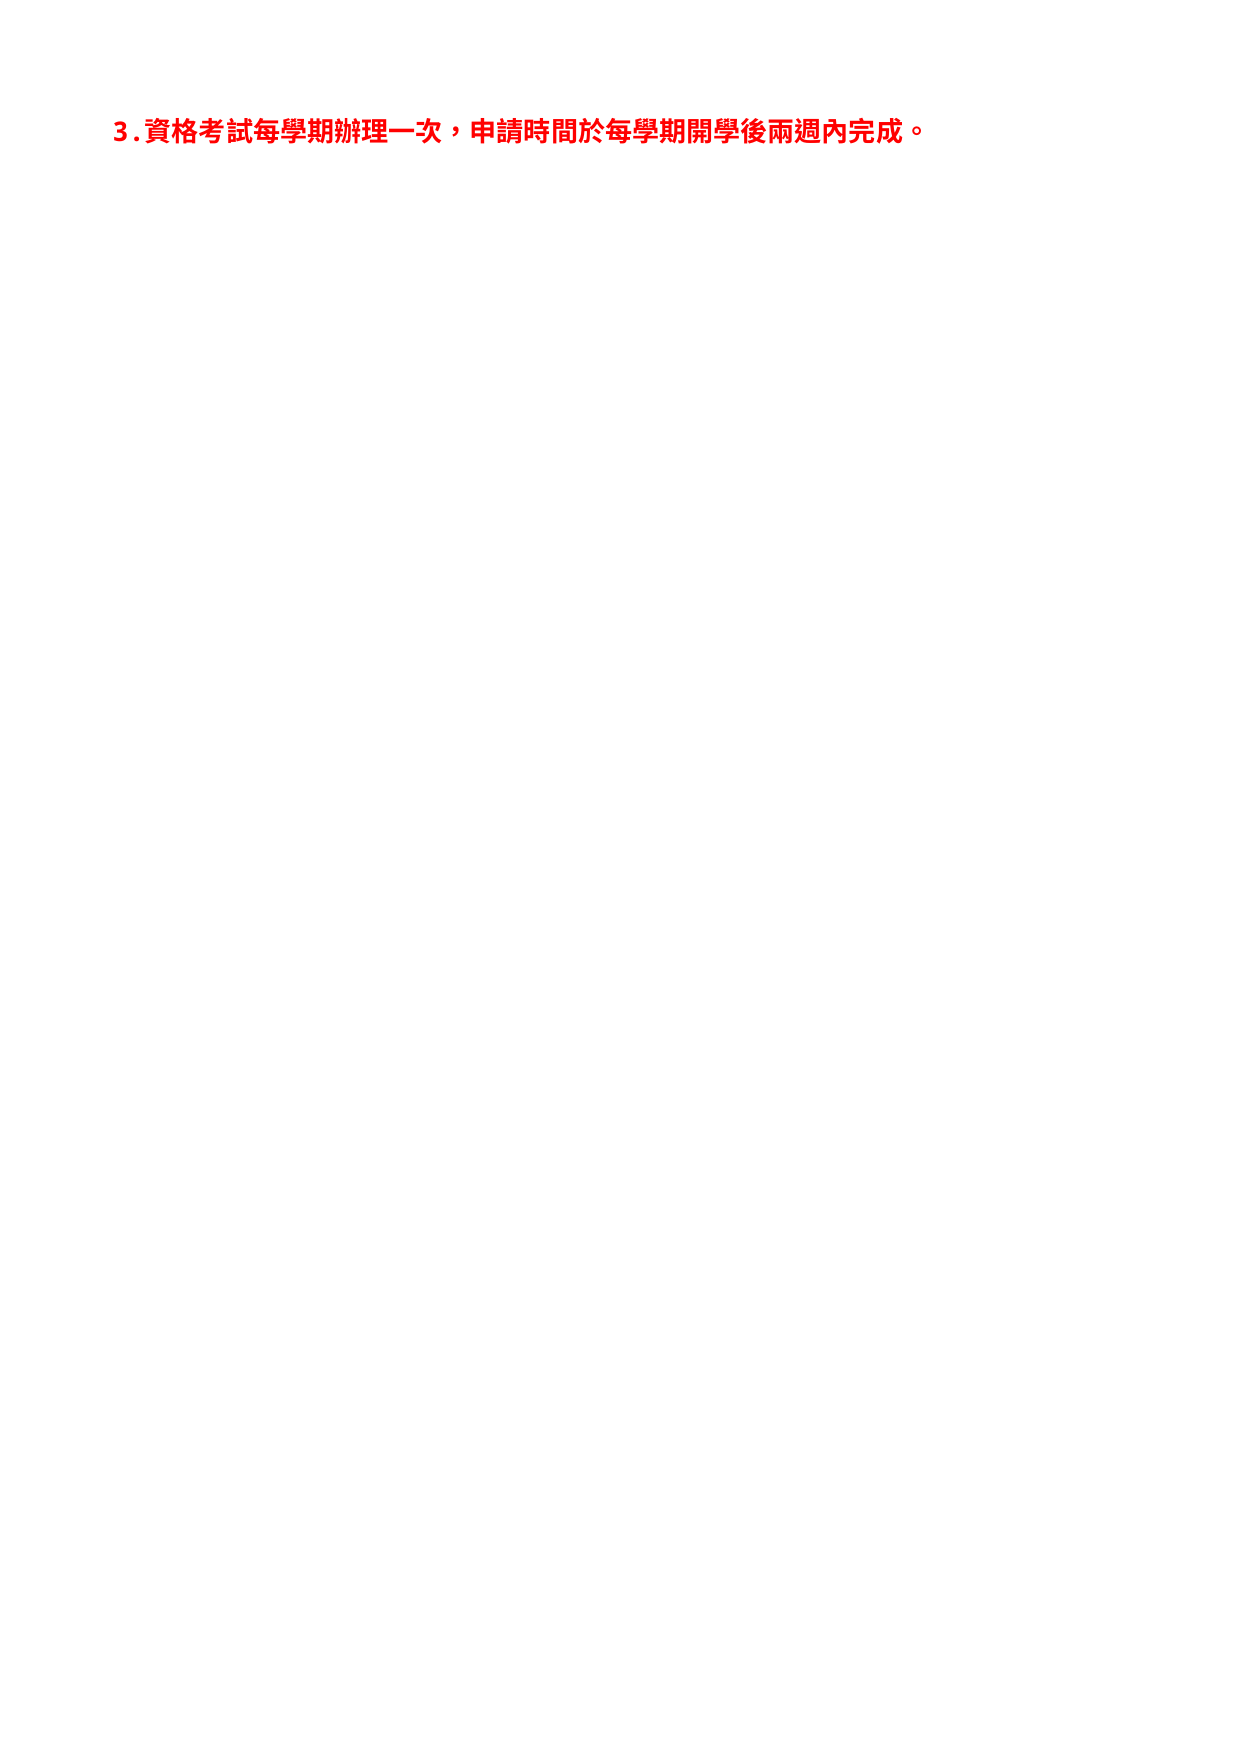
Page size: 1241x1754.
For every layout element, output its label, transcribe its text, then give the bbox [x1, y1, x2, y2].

text 3.資格考試每學期辦理一次，申請時間於每學期開學後兩週內完成。 [112, 110, 1122, 150]
